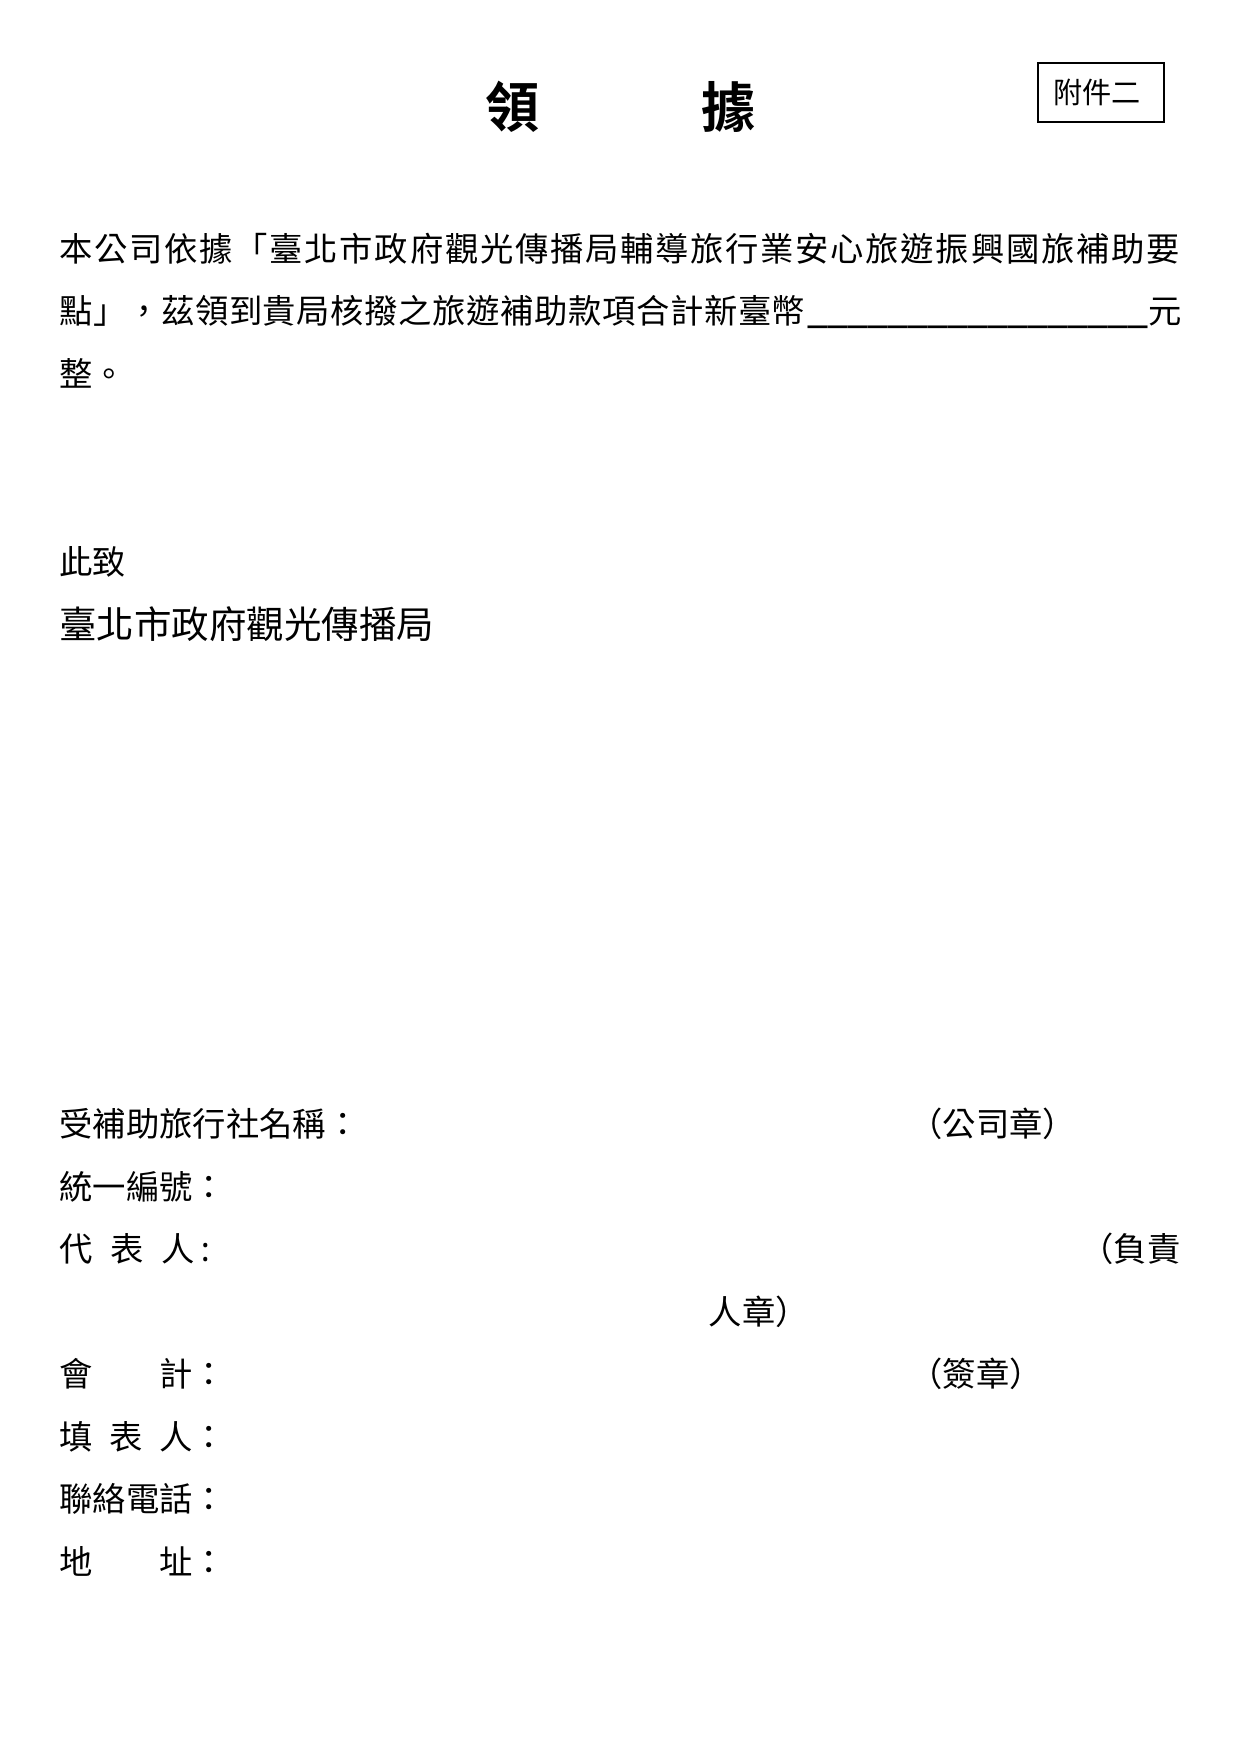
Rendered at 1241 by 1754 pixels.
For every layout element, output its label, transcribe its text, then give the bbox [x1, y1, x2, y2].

text 代 表 人: （負責人章） [59, 1205, 1181, 1330]
text 填 表 人： [59, 1393, 1181, 1455]
text 本公司依據「臺北市政府觀光傳播局輔導旅行業安心旅遊振興國旅補助要點」，茲領到貴局核撥之旅遊補助款項合計新臺幣_________________元整。 [59, 205, 1181, 393]
text 領 據 [59, 64, 1181, 143]
text 會 計： （簽章） [59, 1330, 1181, 1393]
text 此致 [59, 518, 1181, 580]
text 受補助旅行社名稱： （公司章） [59, 1080, 1181, 1143]
text 臺北市政府觀光傳播局 [59, 580, 1181, 643]
text 統一編號： [59, 1143, 1181, 1205]
text 地 址： [59, 1518, 1181, 1580]
text 聯絡電話： [59, 1455, 1181, 1518]
